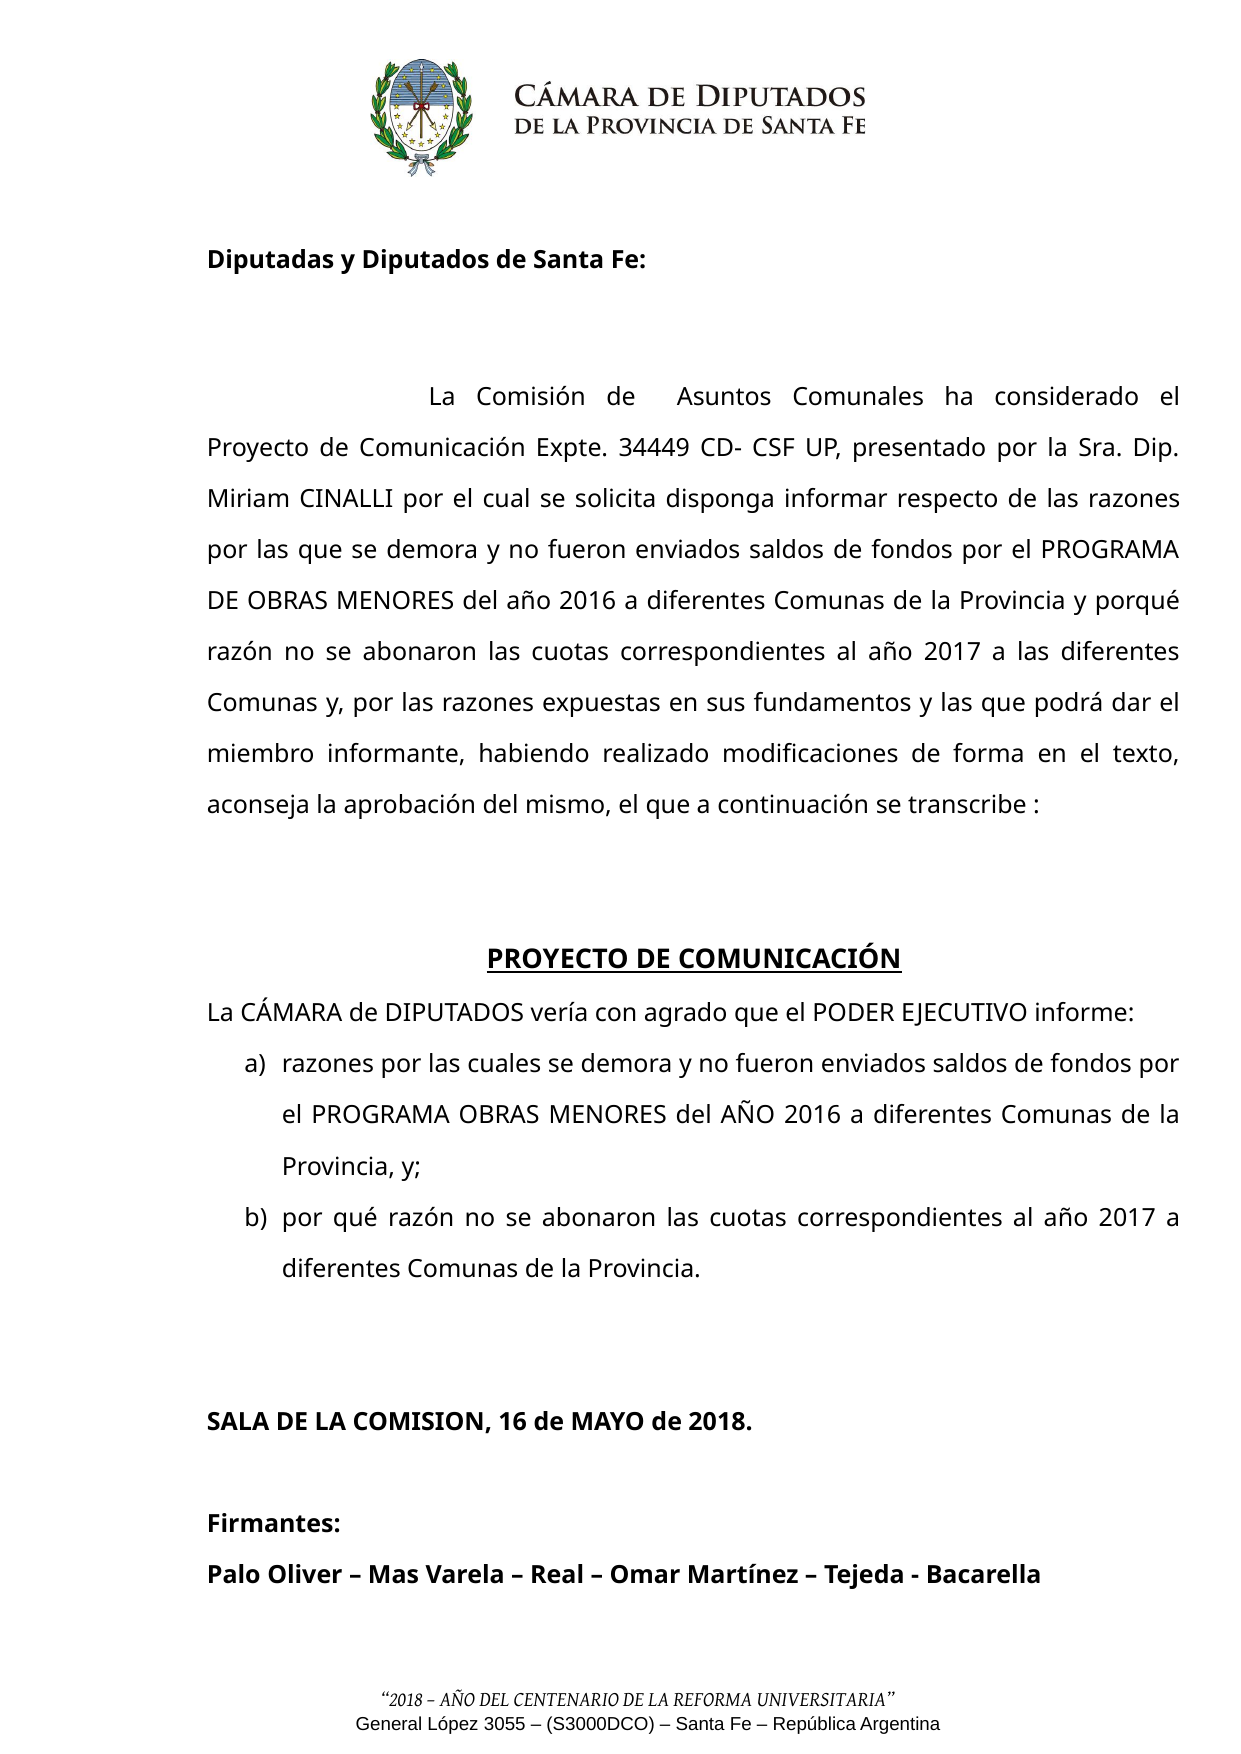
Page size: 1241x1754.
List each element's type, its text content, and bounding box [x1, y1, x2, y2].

text Diputadas y Diputados de Santa Fe: [207, 242, 1181, 276]
picture [370, 59, 866, 181]
text Palo Oliver – Mas Varela – Real – Omar Martínez – Tejeda - Bacarella [207, 1557, 1181, 1591]
list razones por las cuales se demora y no fueron enviados saldos de fondos por el PROGRAMA OBRAS MENORES del AÑO 2016 a diferentes Comunas de la Provincia, y; [244, 1046, 1181, 1182]
text La CÁMARA de DIPUTADOS vería con agrado que el PODER EJECUTIVO informe: [207, 995, 1181, 1029]
text PROYECTO DE COMUNICACIÓN [207, 940, 1181, 977]
list por qué razón no se abonaron las cuotas correspondientes al año 2017 a diferentes Comunas de la Provincia. [244, 1199, 1181, 1284]
text La Comisión de Asuntos Comunales ha considerado el Proyecto de Comunicación Expte. 34449 CD- CSF UP, presentado por la Sra. Dip. Miriam CINALLI por el cual se solicita disponga informar respecto de las razones por las que se demora y no fueron enviados saldos de fondos por el PROGRAMA DE OBRAS MENORES del año 2016 a diferentes Comunas de la Provincia y porqué razón no se abonaron las cuotas correspondientes al año 2017 a las diferentes Comunas y, por las razones expuestas en sus fundamentos y las que podrá dar el miembro informante, habiendo realizado modificaciones de forma en el texto, aconseja la aprobación del mismo, el que a continuación se transcribe : [207, 378, 1181, 821]
text Firmantes: [207, 1506, 1181, 1539]
text SALA DE LA COMISION, 16 de MAYO de 2018. [207, 1403, 1181, 1437]
